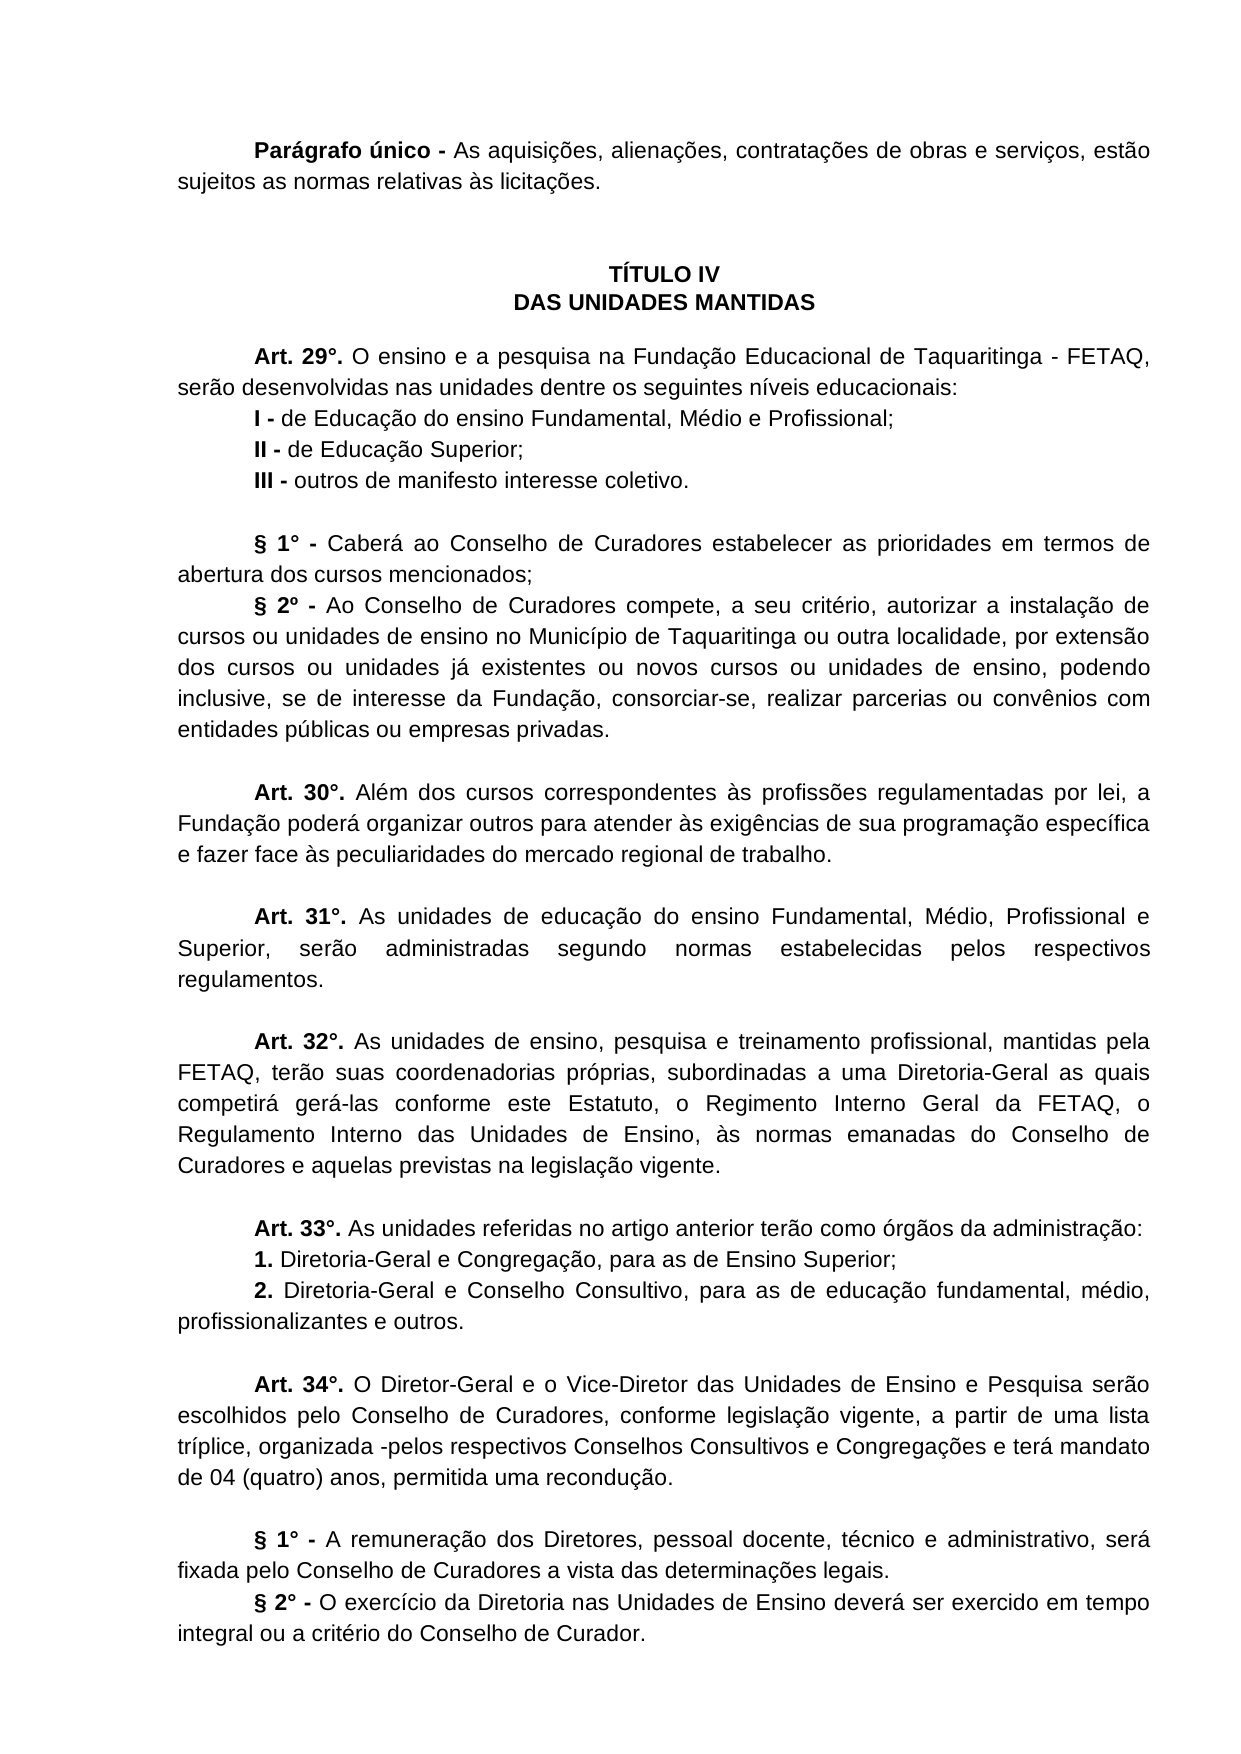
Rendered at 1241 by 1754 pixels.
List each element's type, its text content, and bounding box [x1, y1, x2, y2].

text Art. 29°. O ensino e a pesquisa na Fundação Educacional de Taquaritinga - FETAQ, serão desenvolvidas nas unidades dentre os seguintes níveis educacionais: [177, 342, 1152, 400]
text § 1° - A remuneração dos Diretores, pessoal docente, técnico e administrativo, será fixada pelo Conselho de Curadores a vista das determinações legais. [177, 1526, 1152, 1584]
text Art. 33°. As unidades referidas no artigo anterior terão como órgãos da administração: [177, 1214, 1152, 1241]
text § 2° - O exercício da Diretoria nas Unidades de Ensino deverá ser exercido em tempo integral ou a critério do Conselho de Curador. [177, 1588, 1152, 1646]
text § 1° - Caberá ao Conselho de Curadores estabelecer as prioridades em termos de abertura dos cursos mencionados; [177, 529, 1152, 587]
text Art. 31°. As unidades de educação do ensino Fundamental, Médio, Profissional e Superior, serão administradas segundo normas estabelecidas pelos respectivos regulamentos. [177, 903, 1152, 992]
text 2. Diretoria-Geral e Conselho Consultivo, para as de educação fundamental, médio, profissionalizantes e outros. [177, 1276, 1152, 1335]
text II - de Educação Superior; [177, 436, 1152, 463]
text Parágrafo único - As aquisições, alienações, contratações de obras e serviços, estão sujeitos as normas relativas às licitações. [177, 136, 1152, 194]
text Art. 30°. Além dos cursos correspondentes às profissões regulamentadas por lei, a Fundação poderá organizar outros para atender às exigências de sua programação específica e fazer face às peculiaridades do mercado regional de trabalho. [177, 778, 1152, 867]
text Art. 34°. O Diretor-Geral e o Vice-Diretor das Unidades de Ensino e Pesquisa serão escolhidos pelo Conselho de Curadores, conforme legislação vigente, a partir de uma lista tríplice, organizada -pelos respectivos Conselhos Consultivos e Congregações e terá mandato de 04 (quatro) anos, permitida uma recondução. [177, 1370, 1152, 1490]
text Art. 32°. As unidades de ensino, pesquisa e treinamento profissional, mantidas pela FETAQ, terão suas coordenadorias próprias, subordinadas a uma Diretoria-Geral as quais competirá gerá-las conforme este Estatuto, o Regimento Interno Geral da FETAQ, o Regulamento Interno das Unidades de Ensino, às normas emanadas do Conselho de Curadores e aquelas previstas na legislação vigente. [177, 1027, 1152, 1179]
text I - de Educação do ensino Fundamental, Médio e Profissional; [177, 404, 1152, 431]
text 1. Diretoria-Geral e Congregação, para as de Ensino Superior; [177, 1245, 1152, 1272]
text TÍTULO IV [177, 261, 1152, 288]
text III - outros de manifesto interesse coletivo. [177, 467, 1152, 494]
text § 2º - Ao Conselho de Curadores compete, a seu critério, autorizar a instalação de cursos ou unidades de ensino no Município de Taquaritinga ou outra localidade, por extensão dos cursos ou unidades já existentes ou novos cursos ou unidades de ensino, podendo inclusive, se de interesse da Fundação, consorciar-se, realizar parcerias ou convênios com entidades públicas ou empresas privadas. [177, 591, 1152, 743]
text DAS UNIDADES MANTIDAS [177, 288, 1152, 315]
